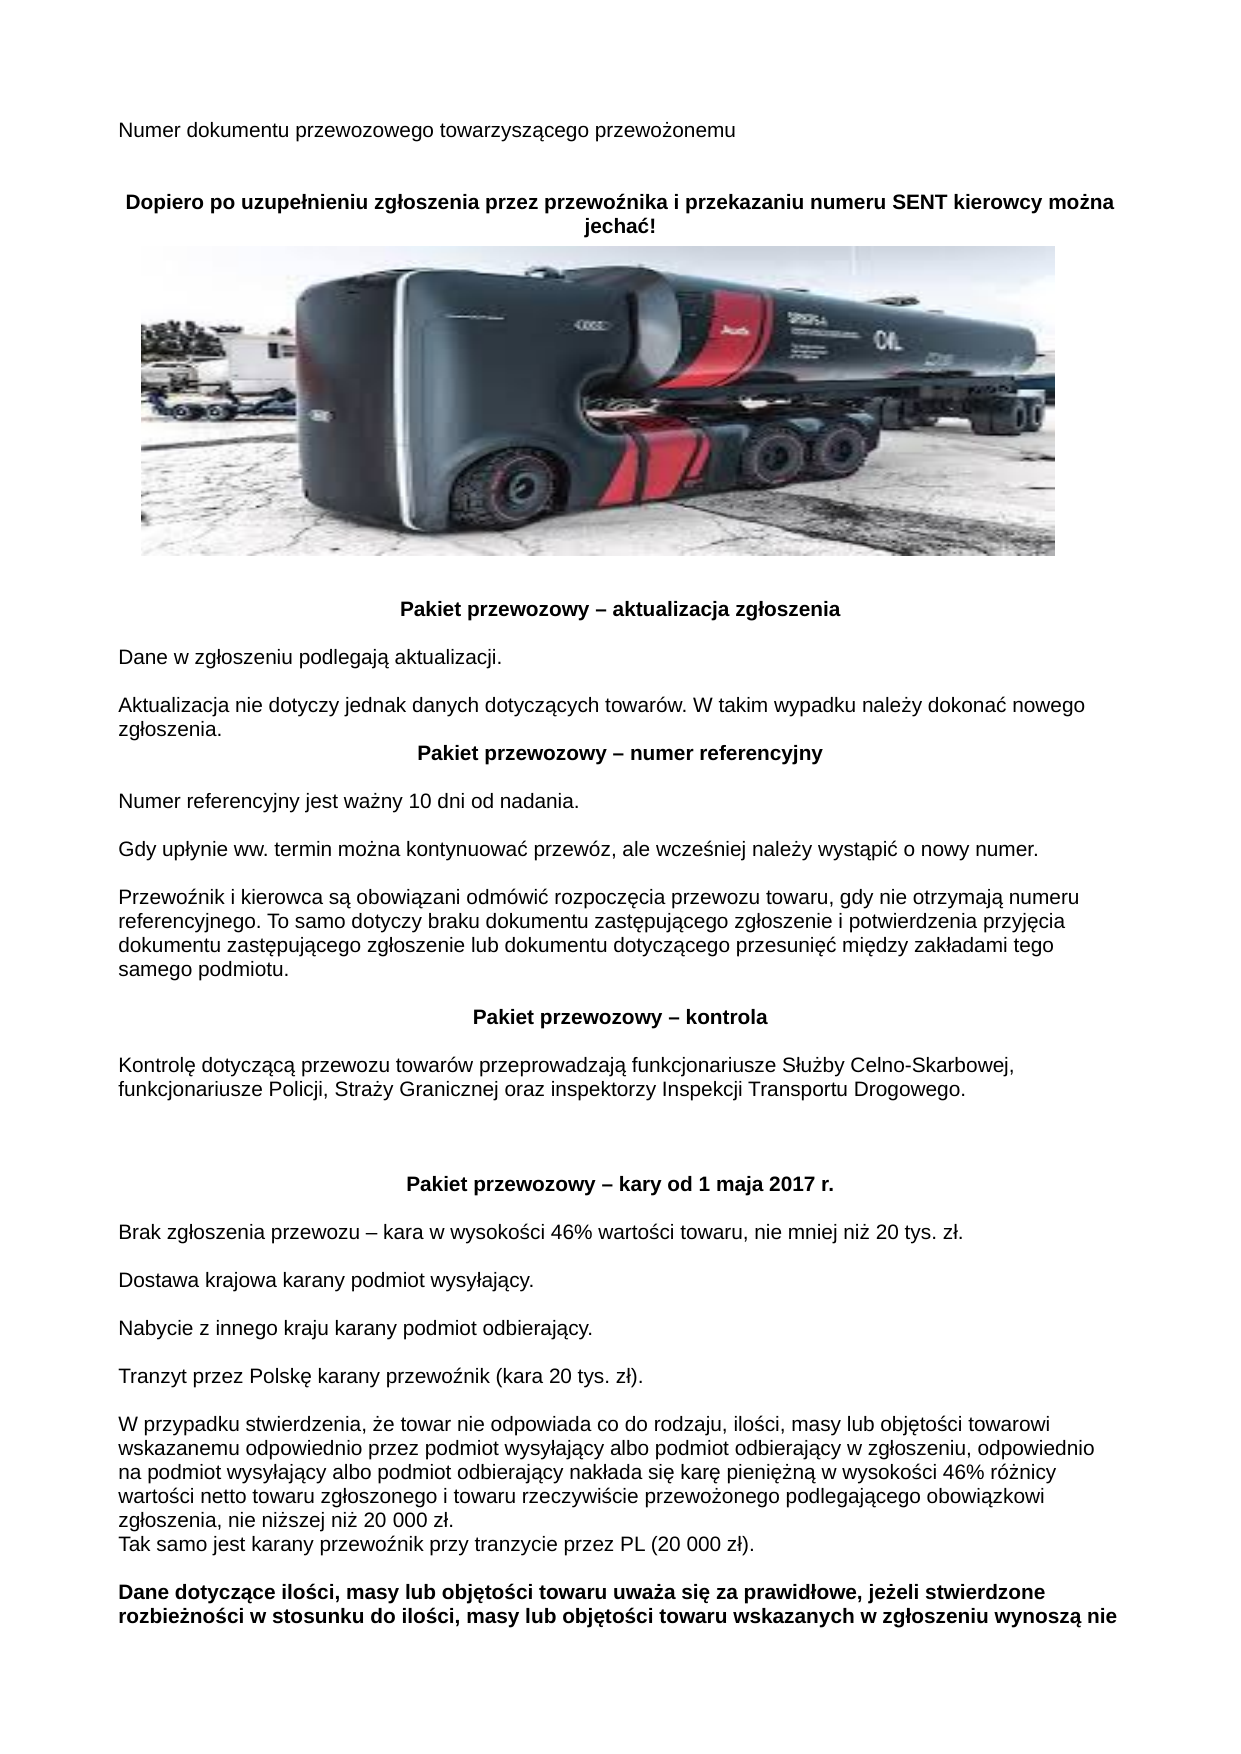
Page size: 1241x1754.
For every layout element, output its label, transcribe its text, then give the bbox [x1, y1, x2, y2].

text Numer referencyjny jest ważny 10 dni od nadania. [118, 789, 1122, 813]
text Pakiet przewozowy – kary od 1 maja 2017 r. [118, 1172, 1122, 1196]
text Przewoźnik i kierowca są obowiązani odmówić rozpoczęcia przewozu towaru, gdy nie otrzymają numeru referencyjnego. To samo dotyczy braku dokumentu zastępującego zgłoszenie i potwierdzenia przyjęcia dokumentu zastępującego zgłoszenie lub dokumentu dotyczącego przesunięć między zakładami tego samego podmiotu. [118, 885, 1122, 981]
text Numer dokumentu przewozowego towarzyszącego przewożonemu [118, 118, 1122, 142]
text Gdy upłynie ww. termin można kontynuować przewóz, ale wcześniej należy wystąpić o nowy numer. [118, 837, 1122, 861]
text Dane w zgłoszeniu podlegają aktualizacji. [118, 645, 1122, 693]
text Pakiet przewozowy – kontrola [118, 1004, 1122, 1028]
text W przypadku stwierdzenia, że towar nie odpowiada co do rodzaju, ilości, masy lub objętości towarowi wskazanemu odpowiednio przez podmiot wysyłający albo podmiot odbierający w zgłoszeniu, odpowiednio na podmiot wysyłający albo podmiot odbierający nakłada się karę pieniężną w wysokości 46% różnicy wartości netto towaru zgłoszonego i towaru rzeczywiście przewożonego podlegającego obowiązkowi zgłoszenia, nie niższej niż 20 000 zł. [118, 1412, 1122, 1532]
text Tak samo jest karany przewoźnik przy tranzycie przez PL (20 000 zł). [118, 1532, 1122, 1556]
text Dopiero po uzupełnieniu zgłoszenia przez przewoźnika i przekazaniu numeru SENT kierowcy można jechać! [118, 190, 1122, 238]
text Tranzyt przez Polskę karany przewoźnik (kara 20 tys. zł). [118, 1364, 1122, 1388]
text Aktualizacja nie dotyczy jednak danych dotyczących towarów. W takim wypadku należy dokonać nowego zgłoszenia. [118, 693, 1122, 741]
text Nabycie z innego kraju karany podmiot odbierający. [118, 1316, 1122, 1340]
text Dane dotyczące ilości, masy lub objętości towaru uważa się za prawidłowe, jeżeli stwierdzone rozbieżności w stosunku do ilości, masy lub objętości towaru wskazanych w zgłoszeniu wynoszą nie [118, 1579, 1122, 1627]
picture [141, 246, 1055, 556]
text Brak zgłoszenia przewozu – kara w wysokości 46% wartości towaru, nie mniej niż 20 tys. zł. [118, 1220, 1122, 1244]
text Kontrolę dotyczącą przewozu towarów przeprowadzają funkcjonariusze Służby Celno-Skarbowej, funkcjonariusze Policji, Straży Granicznej oraz inspektorzy Inspekcji Transportu Drogowego. [118, 1052, 1122, 1100]
text Pakiet przewozowy – aktualizacja zgłoszenia [118, 597, 1122, 621]
text Dostawa krajowa karany podmiot wysyłający. [118, 1268, 1122, 1292]
text Pakiet przewozowy – numer referencyjny [118, 741, 1122, 765]
